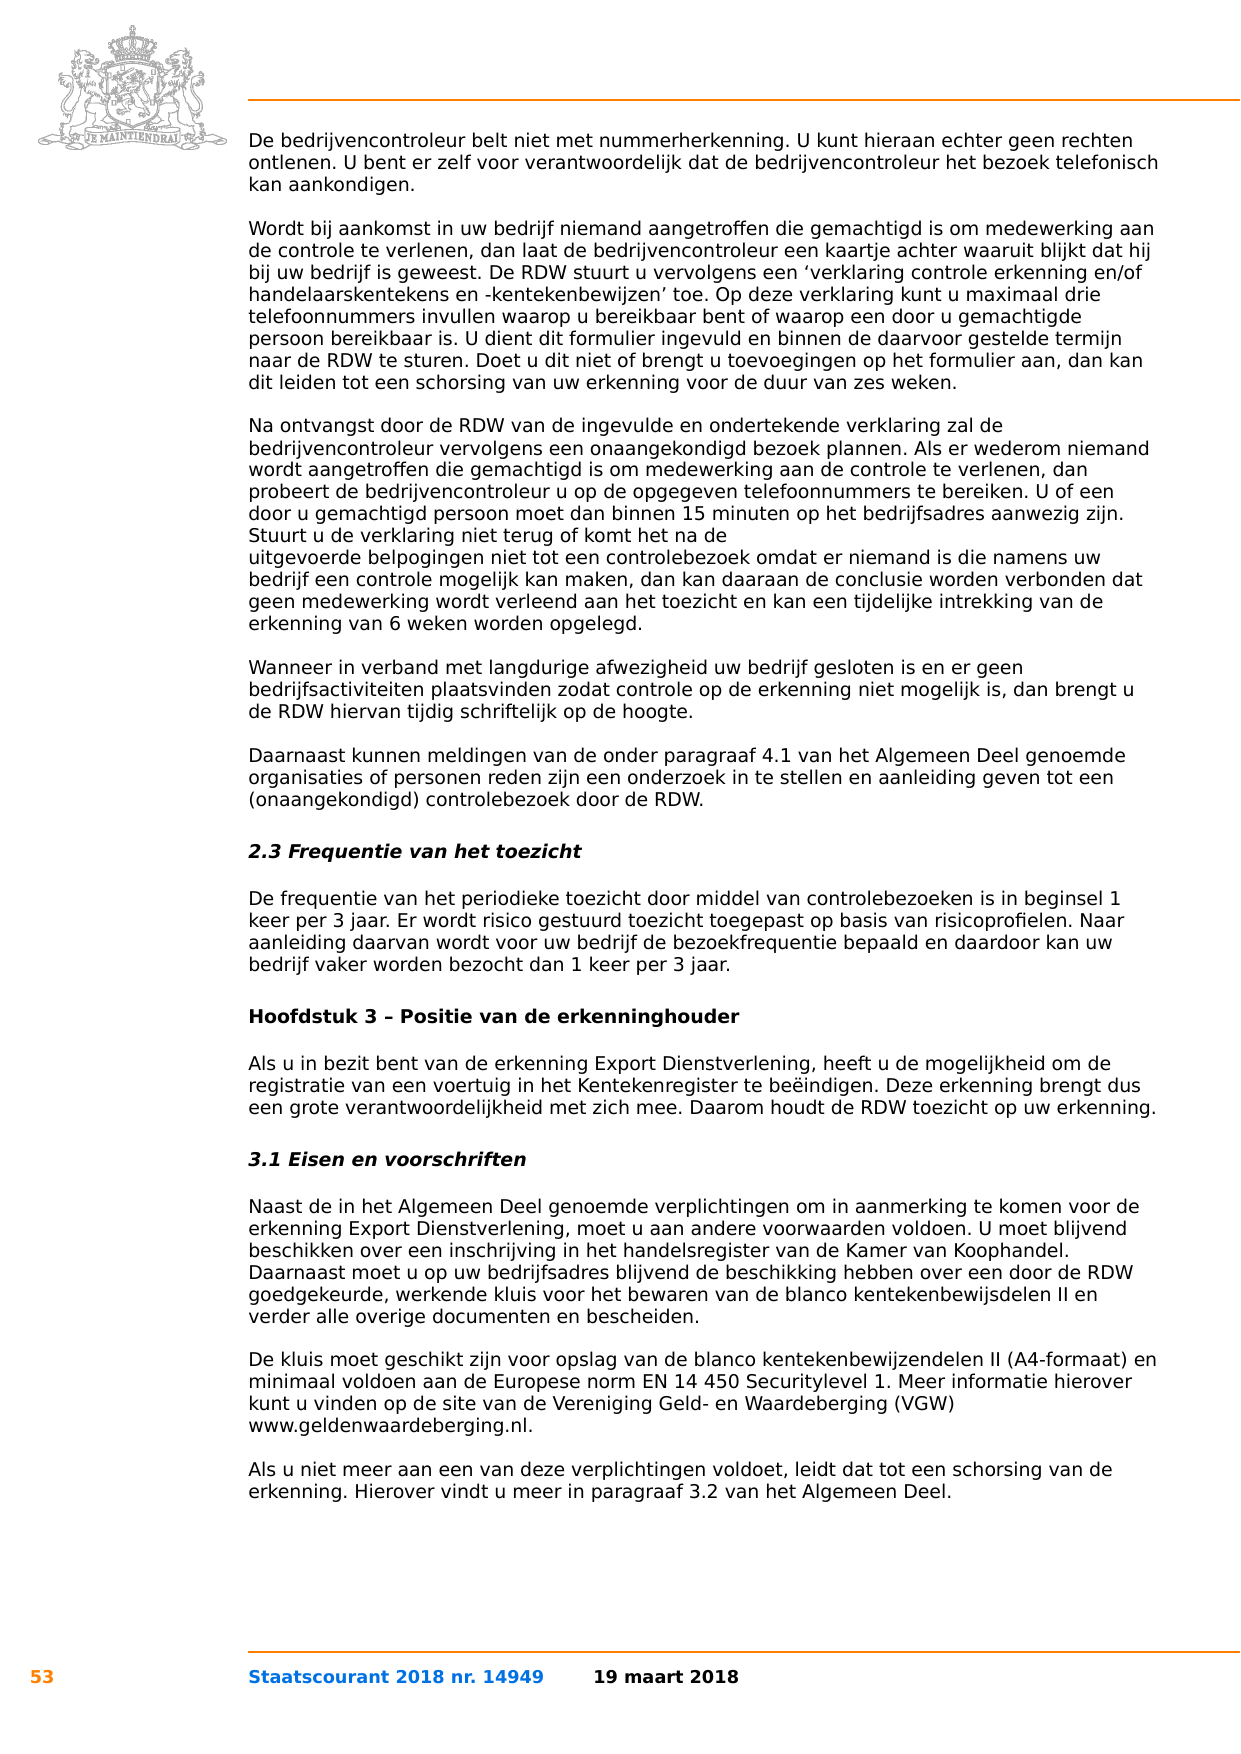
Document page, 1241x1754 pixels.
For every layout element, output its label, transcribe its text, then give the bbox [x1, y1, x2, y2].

text De kluis moet geschikt zijn voor opslag van de blanco kentekenbewijzendelen II (A4-formaat) en minimaal voldoen aan de Europese norm EN 14 450 Securitylevel 1. Meer informatie hierover kunt u vinden op de site van de Vereniging Geld- en Waardeberging (VGW) www.geldenwaardeberging.nl. [248, 1349, 1163, 1437]
text Na ontvangst door de RDW van de ingevulde en ondertekende verklaring zal de bedrijvencontroleur vervolgens een onaangekondigd bezoek plannen. Als er wederom niemand wordt aangetroffen die gemachtigd is om medewerking aan de controle te verlenen, dan probeert de bedrijvencontroleur u op de opgegeven telefoonnummers te bereiken. U of een door u gemachtigd persoon moet dan binnen 15 minuten op het bedrijfsadres aanwezig zijn. Stuurt u de verklaring niet terug of komt het na de [248, 415, 1163, 547]
text Daarnaast kunnen meldingen van de onder paragraaf 4.1 van het Algemeen Deel genoemde organisaties of personen reden zijn een onderzoek in te stellen en aanleiding geven tot een (onaangekondigd) controlebezoek door de RDW. [248, 745, 1163, 811]
text De frequentie van het periodieke toezicht door middel van controlebezoeken is in beginsel 1 keer per 3 jaar. Er wordt risico gestuurd toezicht toegepast op basis van risicoprofielen. Naar aanleiding daarvan wordt voor uw bedrijf de bezoekfrequentie bepaald en daardoor kan uw bedrijf vaker worden bezocht dan 1 keer per 3 jaar. [248, 888, 1163, 976]
text Wanneer in verband met langdurige afwezigheid uw bedrijf gesloten is en er geen bedrijfsactiviteiten plaatsvinden zodat controle op de erkenning niet mogelijk is, dan brengt u de RDW hiervan tijdig schriftelijk op de hoogte. [248, 657, 1163, 723]
text Als u niet meer aan een van deze verplichtingen voldoet, leidt dat tot een schorsing van de erkenning. Hierover vindt u meer in paragraaf 3.2 van het Algemeen Deel. [248, 1459, 1163, 1503]
text Naast de in het Algemeen Deel genoemde verplichtingen om in aanmerking te komen voor de erkenning Export Dienstverlening, moet u aan andere voorwaarden voldoen. U moet blijvend beschikken over een inschrijving in het handelsregister van de Kamer van Koophandel. Daarnaast moet u op uw bedrijfsadres blijvend de beschikking hebben over een door de RDW goedgekeurde, werkende kluis voor het bewaren van de blanco kentekenbewijsdelen II en verder alle overige documenten en bescheiden. [248, 1196, 1163, 1327]
subtitle 3.1 Eisen en voorschriften [248, 1149, 1163, 1171]
text De bedrijvencontroleur belt niet met nummerherkenning. U kunt hieraan echter geen rechten ontlenen. U bent er zelf voor verantwoordelijk dat de bedrijvencontroleur het bezoek telefonisch kan aankondigen. [248, 130, 1163, 196]
picture [38, 25, 227, 150]
subtitle Hoofdstuk 3 – Positie van de erkenninghouder [248, 1006, 1163, 1028]
text Wordt bij aankomst in uw bedrijf niemand aangetroffen die gemachtigd is om medewerking aan de controle te verlenen, dan laat de bedrijvencontroleur een kaartje achter waaruit blijkt dat hij bij uw bedrijf is geweest. De RDW stuurt u vervolgens een ‘verklaring controle erkenning en/of handelaarskentekens en -kentekenbewijzen’ toe. Op deze verklaring kunt u maximaal drie telefoonnummers invullen waarop u bereikbaar bent of waarop een door u gemachtigde persoon bereikbaar is. U dient dit formulier ingevuld en binnen de daarvoor gestelde termijn naar de RDW te sturen. Doet u dit niet of brengt u toevoegingen op het formulier aan, dan kan dit leiden tot een schorsing van uw erkenning voor de duur van zes weken. [248, 218, 1163, 393]
subtitle 2.3 Frequentie van het toezicht [248, 841, 1163, 863]
text Als u in bezit bent van de erkenning Export Dienstverlening, heeft u de mogelijkheid om de registratie van een voertuig in het Kentekenregister te beëindigen. Deze erkenning brengt dus een grote verantwoordelijkheid met zich mee. Daarom houdt de RDW toezicht op uw erkenning. [248, 1053, 1163, 1119]
text uitgevoerde belpogingen niet tot een controlebezoek omdat er niemand is die namens uw bedrijf een controle mogelijk kan maken, dan kan daaraan de conclusie worden verbonden dat geen medewerking wordt verleend aan het toezicht en kan een tijdelijke intrekking van de erkenning van 6 weken worden opgelegd. [248, 547, 1163, 635]
